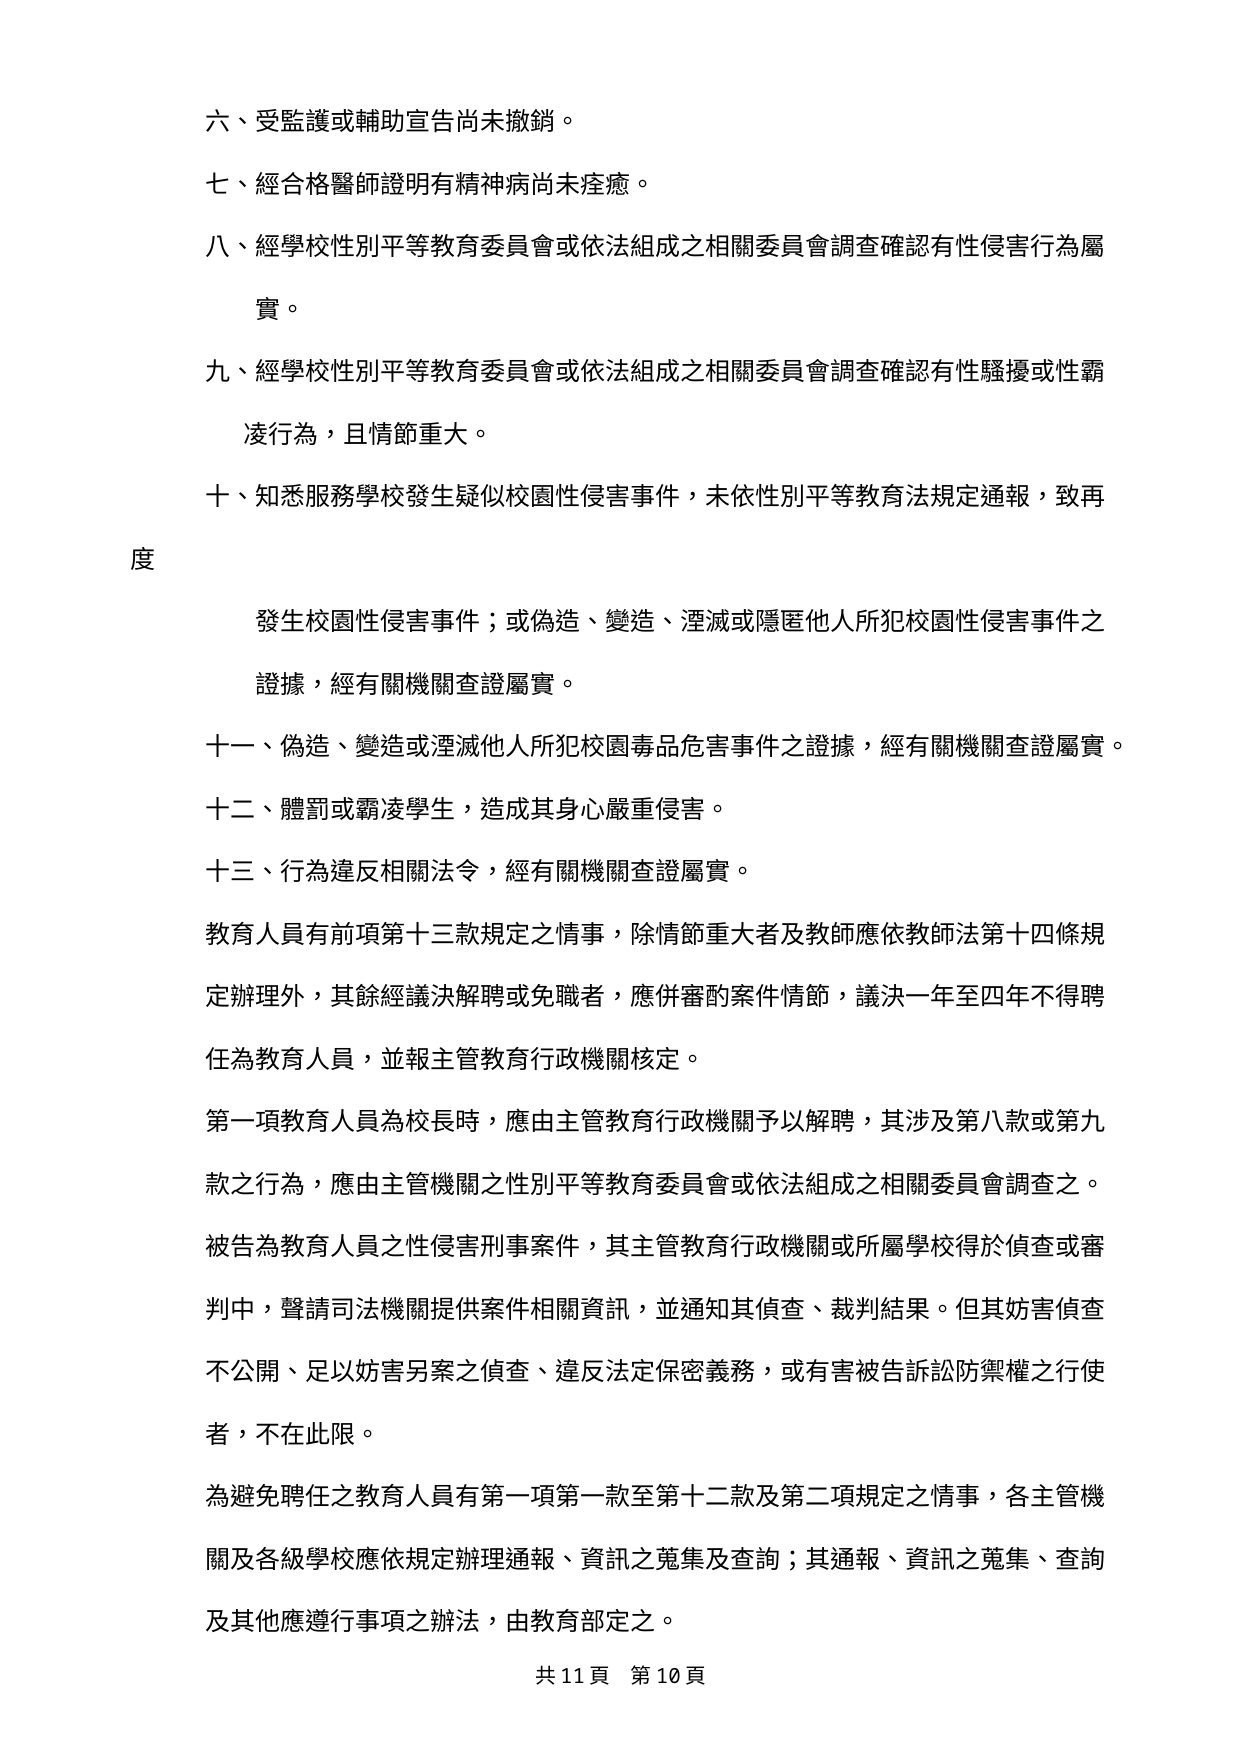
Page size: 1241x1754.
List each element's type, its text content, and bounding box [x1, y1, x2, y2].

text 發生校園性侵害事件；或偽造、變造、湮滅或隱匿他人所犯校園性侵害事件之證據，經有關機關查證屬實。 [256, 578, 1122, 703]
text 七、經合格醫師證明有精神病尚未痊癒。 [118, 141, 1122, 203]
text 為避免聘任之教育人員有第一項第一款至第十二款及第二項規定之情事，各主管機關及各級學校應依規定辦理通報、資訊之蒐集及查詢；其通報、資訊之蒐集、查詢及其他應遵行事項之辦法，由教育部定之。 [206, 1453, 1122, 1641]
text 十二、體罰或霸凌學生，造成其身心嚴重侵害。 [118, 766, 1122, 828]
text 八、經學校性別平等教育委員會或依法組成之相關委員會調查確認有性侵害行為屬實。 [206, 203, 1122, 328]
text 九、經學校性別平等教育委員會或依法組成之相關委員會調查確認有性騷擾或性霸凌行為，且情節重大。 [206, 328, 1122, 453]
text 十三、行為違反相關法令，經有關機關查證屬實。 [118, 828, 1122, 891]
text 教育人員有前項第十三款規定之情事，除情節重大者及教師應依教師法第十四條規定辦理外，其餘經議決解聘或免職者，應併審酌案件情節，議決一年至四年不得聘任為教育人員，並報主管教育行政機關核定。 [206, 891, 1122, 1078]
text 六、受監護或輔助宣告尚未撤銷。 [118, 78, 1122, 141]
text 十、知悉服務學校發生疑似校園性侵害事件，未依性別平等教育法規定通報，致再度 [131, 453, 1122, 578]
text 十一、偽造、變造或湮滅他人所犯校園毒品危害事件之證據，經有關機關查證屬實。 [118, 703, 1122, 766]
text 被告為教育人員之性侵害刑事案件，其主管教育行政機關或所屬學校得於偵查或審判中，聲請司法機關提供案件相關資訊，並通知其偵查、裁判結果。但其妨害偵查不公開、足以妨害另案之偵查、違反法定保密義務，或有害被告訴訟防禦權之行使者，不在此限。 [206, 1203, 1122, 1453]
text 第一項教育人員為校長時，應由主管教育行政機關予以解聘，其涉及第八款或第九款之行為，應由主管機關之性別平等教育委員會或依法組成之相關委員會調查之。 [206, 1078, 1122, 1203]
